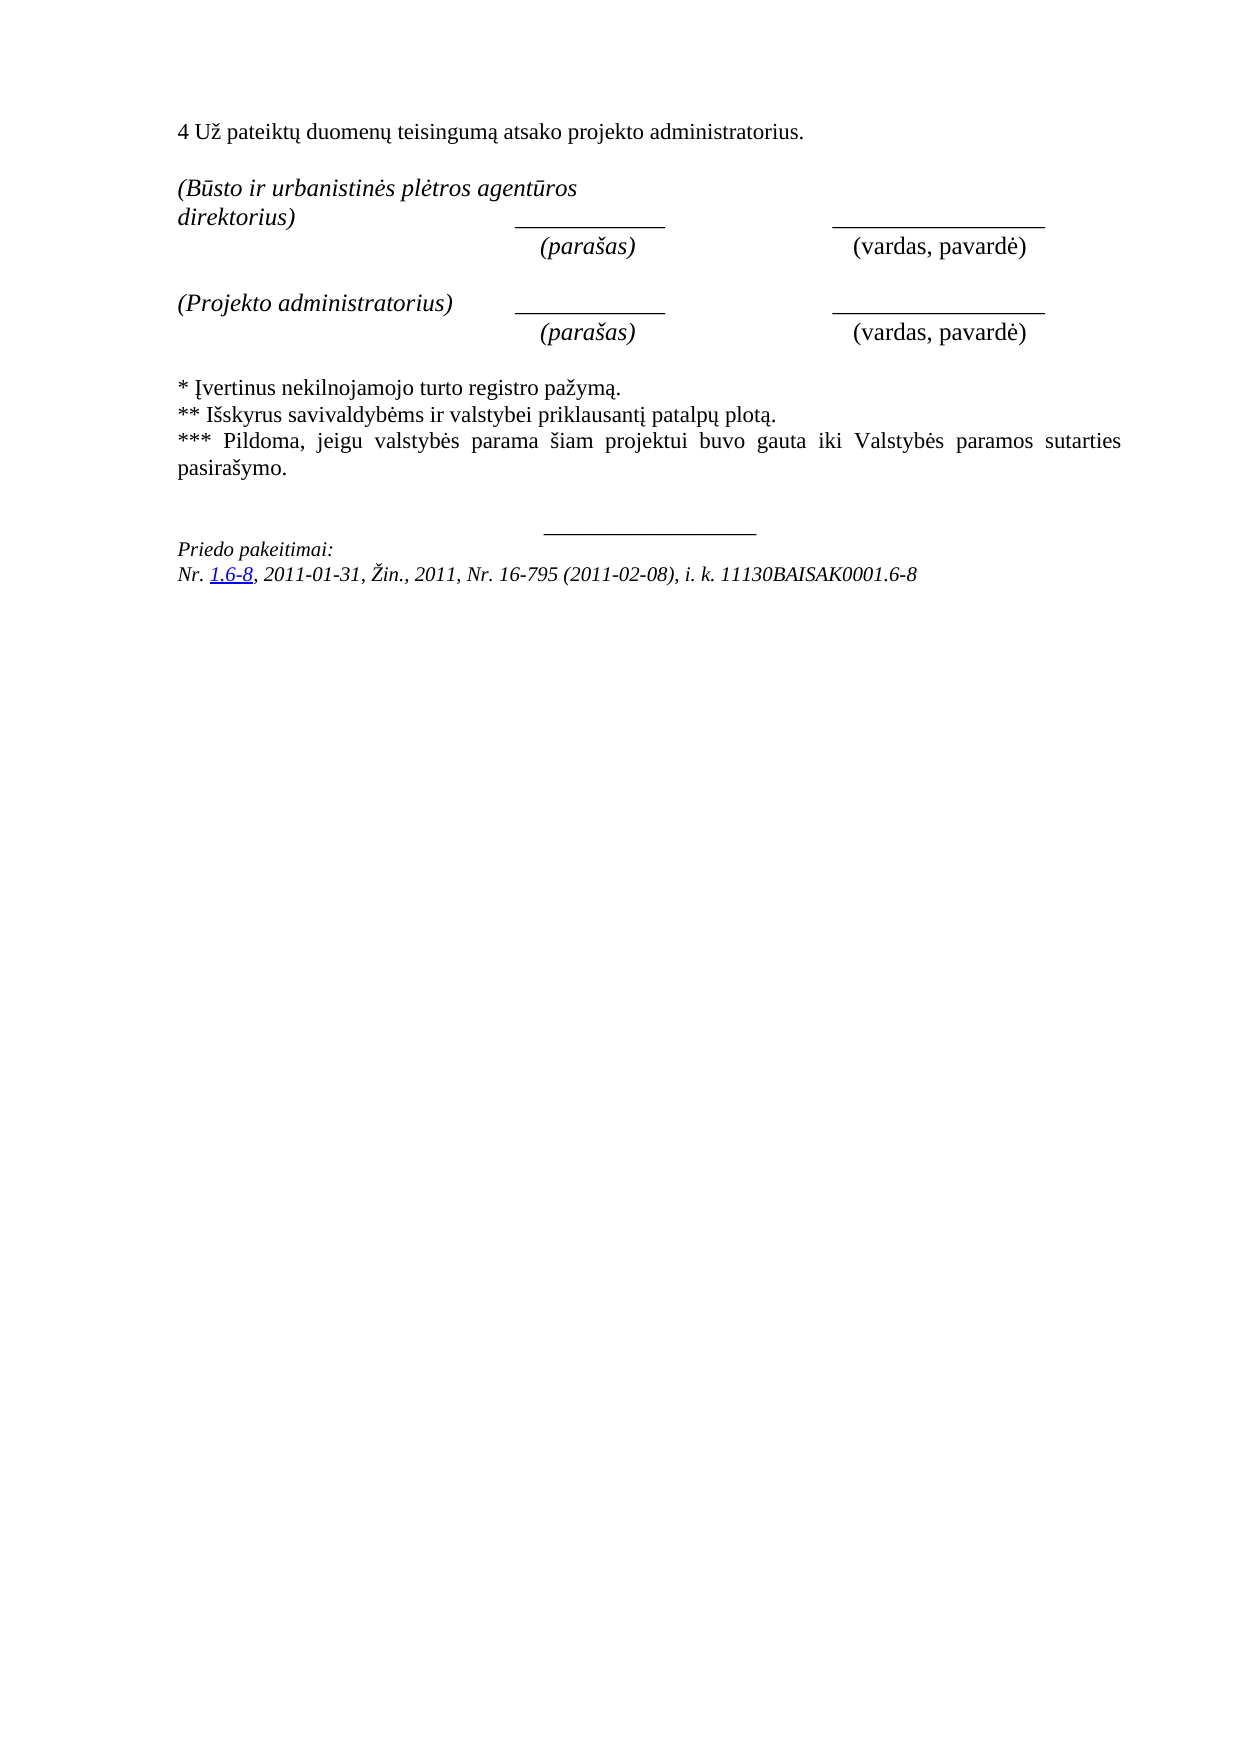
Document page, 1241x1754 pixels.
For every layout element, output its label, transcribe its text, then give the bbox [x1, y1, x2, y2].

text (Projekto administratorius) ____________ _________________ [177, 288, 1122, 317]
text (parašas) (vardas, pavardė) [540, 231, 1122, 259]
text ** Išskyrus savivaldybėms ir valstybei priklausantį patalpų plotą. [177, 401, 1122, 427]
text (parašas) (vardas, pavardė) [540, 317, 1122, 346]
text Priedo pakeitimai: [177, 537, 1122, 561]
text *** Pildoma, jeigu valstybės parama šiam projektui buvo gauta iki Valstybės paramos sutarties pasirašymo. [177, 427, 1122, 480]
text 4 Už pateiktų duomenų teisingumą atsako projekto administratorius. [177, 118, 1122, 144]
text (Būsto ir urbanistinės plėtros agentūros [177, 173, 1122, 202]
text direktorius) ____________ _________________ [177, 202, 1122, 231]
text _________________ [177, 509, 1122, 537]
text * Įvertinus nekilnojamojo turto registro pažymą. [177, 374, 1122, 401]
text Nr. 1.6-8, 2011-01-31, Žin., 2011, Nr. 16-795 (2011-02-08), i. k. 11130BAISAK0001.6-8 [177, 561, 1122, 586]
